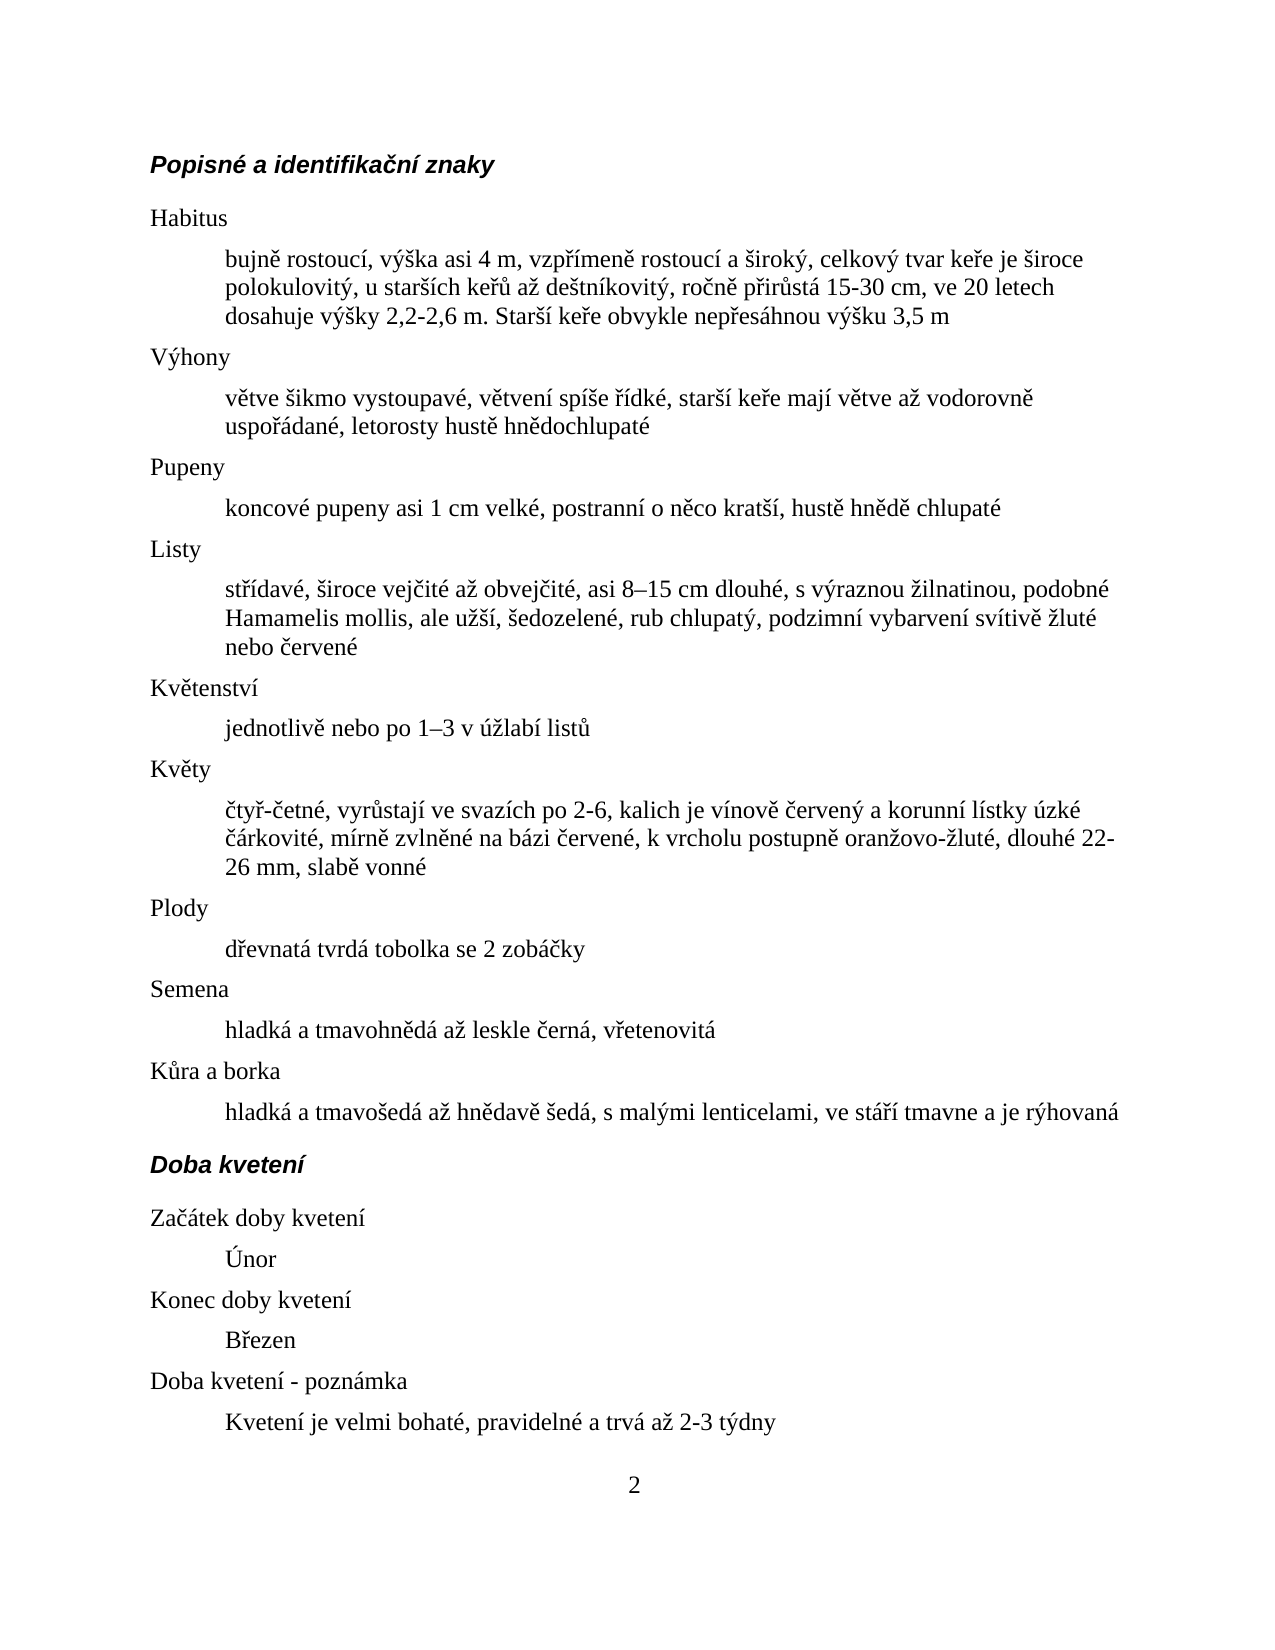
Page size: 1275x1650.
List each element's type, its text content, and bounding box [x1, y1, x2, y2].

text Začátek doby kvetení [150, 1203, 1125, 1232]
text Březen [225, 1326, 1125, 1354]
text Únor [225, 1244, 1125, 1273]
text koncové pupeny asi 1 cm velké, postranní o něco kratší, hustě hnědě chlupaté [225, 493, 1125, 522]
text větve šikmo vystoupavé, větvení spíše řídké, starší keře mají větve až vodorovně uspořádané, letorosty hustě hnědochlupaté [225, 383, 1125, 440]
text dřevnatá tvrdá tobolka se 2 zobáčky [225, 934, 1125, 962]
text Doba kvetení - poznámka [150, 1366, 1125, 1395]
subtitle Doba kvetení [150, 1150, 1125, 1179]
text střídavé, široce vejčité až obvejčité, asi 8–15 cm dlouhé, s výraznou žilnatinou, podobné Hamamelis mollis, ale užší, šedozelené, rub chlupatý, podzimní vybarvení svítivě žluté nebo červené [225, 574, 1125, 661]
text Pupeny [150, 452, 1125, 481]
text Habitus [150, 203, 1125, 232]
text Výhony [150, 342, 1125, 371]
text bujně rostoucí, výška asi 4 m, vzpřímeně rostoucí a široký, celkový tvar keře je široce polokulovitý, u starších keřů až deštníkovitý, ročně přirůstá 15-30 cm, ve 20 letech dosahuje výšky 2,2-2,6 m. Starší keře obvykle nepřesáhnou výšku 3,5 m [225, 244, 1125, 330]
text Konec doby kvetení [150, 1285, 1125, 1314]
text Květenství [150, 673, 1125, 701]
text Kůra a borka [150, 1056, 1125, 1085]
text hladká a tmavohnědá až leskle černá, vřetenovitá [225, 1015, 1125, 1044]
text Semena [150, 974, 1125, 1003]
text Kvetení je velmi bohaté, pravidelné a trvá až 2-3 týdny [225, 1407, 1125, 1436]
text Květy [150, 754, 1125, 783]
text Listy [150, 534, 1125, 562]
text Plody [150, 893, 1125, 922]
subtitle Popisné a identifikační znaky [150, 150, 1125, 178]
text jednotlivě nebo po 1–3 v úžlabí listů [225, 713, 1125, 742]
text hladká a tmavošedá až hnědavě šedá, s malými lenticelami, ve stáří tmavne a je rýhovaná [225, 1097, 1125, 1125]
text čtyř-četné, vyrůstají ve svazích po 2-6, kalich je vínově červený a korunní lístky úzké čárkovité, mírně zvlněné na bázi červené, k vrcholu postupně oranžovo-žluté, dlouhé 22-26 mm, slabě vonné [225, 795, 1125, 881]
